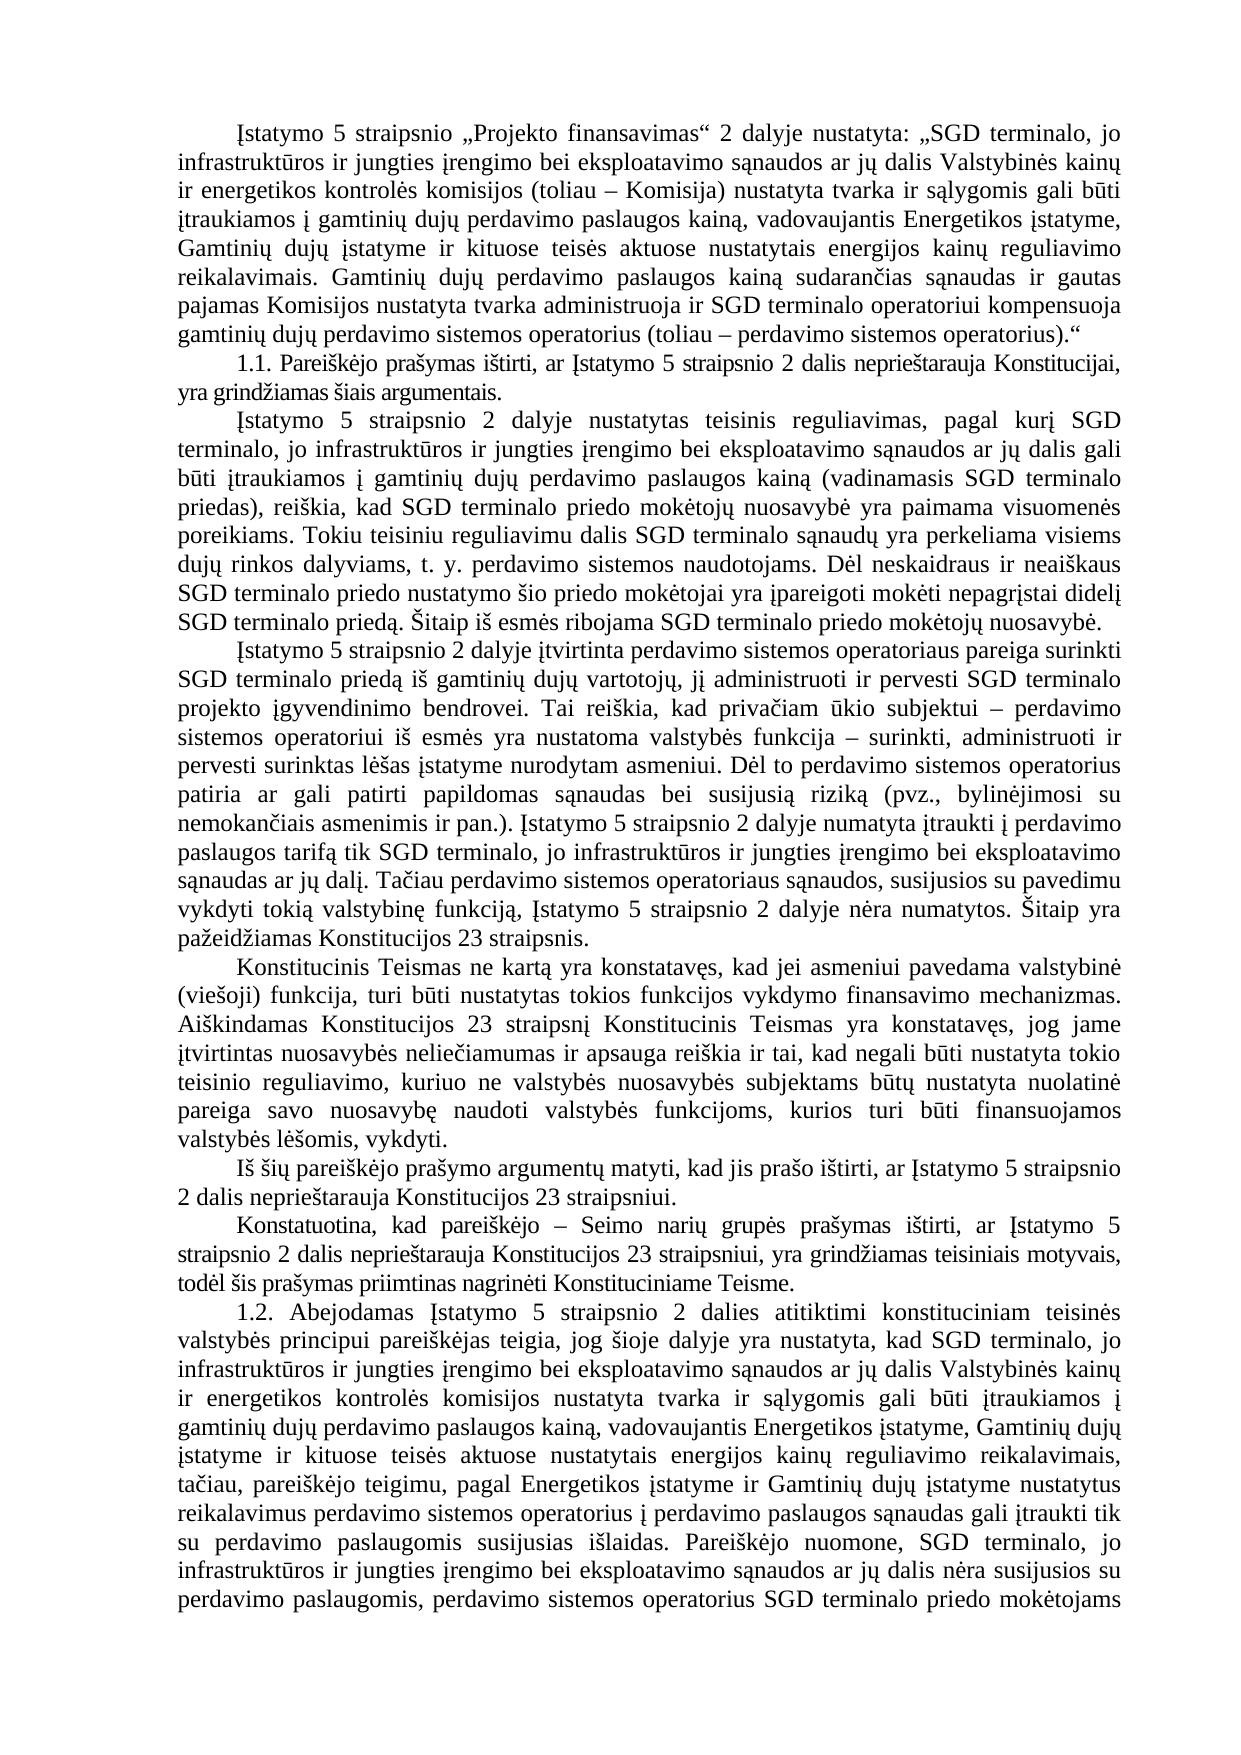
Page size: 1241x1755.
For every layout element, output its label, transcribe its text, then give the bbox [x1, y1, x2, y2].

text Konstatuotina, kad pareiškėjo – Seimo narių grupės prašymas ištirti, ar Įstatymo 5 straipsnio 2 dalis neprieštarauja Konstitucijos 23 straipsniui, yra grindžiamas teisiniais motyvais, todėl šis prašymas priimtinas nagrinėti Konstituciniame Teisme. [177, 1211, 1122, 1297]
text 1.2. Abejodamas Įstatymo 5 straipsnio 2 dalies atitiktimi konstituciniam teisinės valstybės principui pareiškėjas teigia, jog šioje dalyje yra nustatyta, kad SGD terminalo, jo infrastruktūros ir jungties įrengimo bei eksploatavimo sąnaudos ar jų dalis Valstybinės kainų ir energetikos kontrolės komisijos nustatyta tvarka ir sąlygomis gali būti įtraukiamos į gamtinių dujų perdavimo paslaugos kainą, vadovaujantis Energetikos įstatyme, Gamtinių dujų įstatyme ir kituose teisės aktuose nustatytais energijos kainų reguliavimo reikalavimais, tačiau, pareiškėjo teigimu, pagal Energetikos įstatyme ir Gamtinių dujų įstatyme nustatytus reikalavimus perdavimo sistemos operatorius į perdavimo paslaugos sąnaudas gali įtraukti tik su perdavimo paslaugomis susijusias išlaidas. Pareiškėjo nuomone, SGD terminalo, jo infrastruktūros ir jungties įrengimo bei eksploatavimo sąnaudos ar jų dalis nėra susijusios su perdavimo paslaugomis, perdavimo sistemos operatorius SGD terminalo priedo mokėtojams [177, 1297, 1122, 1613]
text Įstatymo 5 straipsnio „Projekto finansavimas“ 2 dalyje nustatyta: „SGD terminalo, jo infrastruktūros ir jungties įrengimo bei eksploatavimo sąnaudos ar jų dalis Valstybinės kainų ir energetikos kontrolės komisijos (toliau – Komisija) nustatyta tvarka ir sąlygomis gali būti įtraukiamos į gamtinių dujų perdavimo paslaugos kainą, vadovaujantis Energetikos įstatyme, Gamtinių dujų įstatyme ir kituose teisės aktuose nustatytais energijos kainų reguliavimo reikalavimais. Gamtinių dujų perdavimo paslaugos kainą sudarančias sąnaudas ir gautas pajamas Komisijos nustatyta tvarka administruoja ir SGD terminalo operatoriui kompensuoja gamtinių dujų perdavimo sistemos operatorius (toliau – perdavimo sistemos operatorius).“ [177, 118, 1122, 348]
text Iš šių pareiškėjo prašymo argumentų matyti, kad jis prašo ištirti, ar Įstatymo 5 straipsnio 2 dalis neprieštarauja Konstitucijos 23 straipsniui. [177, 1153, 1122, 1211]
text Konstitucinis Teismas ne kartą yra konstatavęs, kad jei asmeniui pavedama valstybinė (viešoji) funkcija, turi būti nustatytas tokios funkcijos vykdymo finansavimo mechanizmas. Aiškindamas Konstitucijos 23 straipsnį Konstitucinis Teismas yra konstatavęs, jog jame įtvirtintas nuosavybės neliečiamumas ir apsauga reiškia ir tai, kad negali būti nustatyta tokio teisinio reguliavimo, kuriuo ne valstybės nuosavybės subjektams būtų nustatyta nuolatinė pareiga savo nuosavybę naudoti valstybės funkcijoms, kurios turi būti finansuojamos valstybės lėšomis, vykdyti. [177, 952, 1122, 1153]
text 1.1. Pareiškėjo prašymas ištirti, ar Įstatymo 5 straipsnio 2 dalis neprieštarauja Konstitucijai, yra grindžiamas šiais argumentais. [177, 348, 1122, 406]
text Įstatymo 5 straipsnio 2 dalyje nustatytas teisinis reguliavimas, pagal kurį SGD terminalo, jo infrastruktūros ir jungties įrengimo bei eksploatavimo sąnaudos ar jų dalis gali būti įtraukiamos į gamtinių dujų perdavimo paslaugos kainą (vadinamasis SGD terminalo priedas), reiškia, kad SGD terminalo priedo mokėtojų nuosavybė yra paimama visuomenės poreikiams. Tokiu teisiniu reguliavimu dalis SGD terminalo sąnaudų yra perkeliama visiems dujų rinkos dalyviams, t. y. perdavimo sistemos naudotojams. Dėl neskaidraus ir neaiškaus SGD terminalo priedo nustatymo šio priedo mokėtojai yra įpareigoti mokėti nepagrįstai didelį SGD terminalo priedą. Šitaip iš esmės ribojama SGD terminalo priedo mokėtojų nuosavybė. [177, 406, 1122, 636]
text Įstatymo 5 straipsnio 2 dalyje įtvirtinta perdavimo sistemos operatoriaus pareiga surinkti SGD terminalo priedą iš gamtinių dujų vartotojų, jį administruoti ir pervesti SGD terminalo projekto įgyvendinimo bendrovei. Tai reiškia, kad privačiam ūkio subjektui – perdavimo sistemos operatoriui iš esmės yra nustatoma valstybės funkcija – surinkti, administruoti ir pervesti surinktas lėšas įstatyme nurodytam asmeniui. Dėl to perdavimo sistemos operatorius patiria ar gali patirti papildomas sąnaudas bei susijusią riziką (pvz., bylinėjimosi su nemokančiais asmenimis ir pan.). Įstatymo 5 straipsnio 2 dalyje numatyta įtraukti į perdavimo paslaugos tarifą tik SGD terminalo, jo infrastruktūros ir jungties įrengimo bei eksploatavimo sąnaudas ar jų dalį. Tačiau perdavimo sistemos operatoriaus sąnaudos, susijusios su pavedimu vykdyti tokią valstybinę funkciją, Įstatymo 5 straipsnio 2 dalyje nėra numatytos. Šitaip yra pažeidžiamas Konstitucijos 23 straipsnis. [177, 636, 1122, 952]
